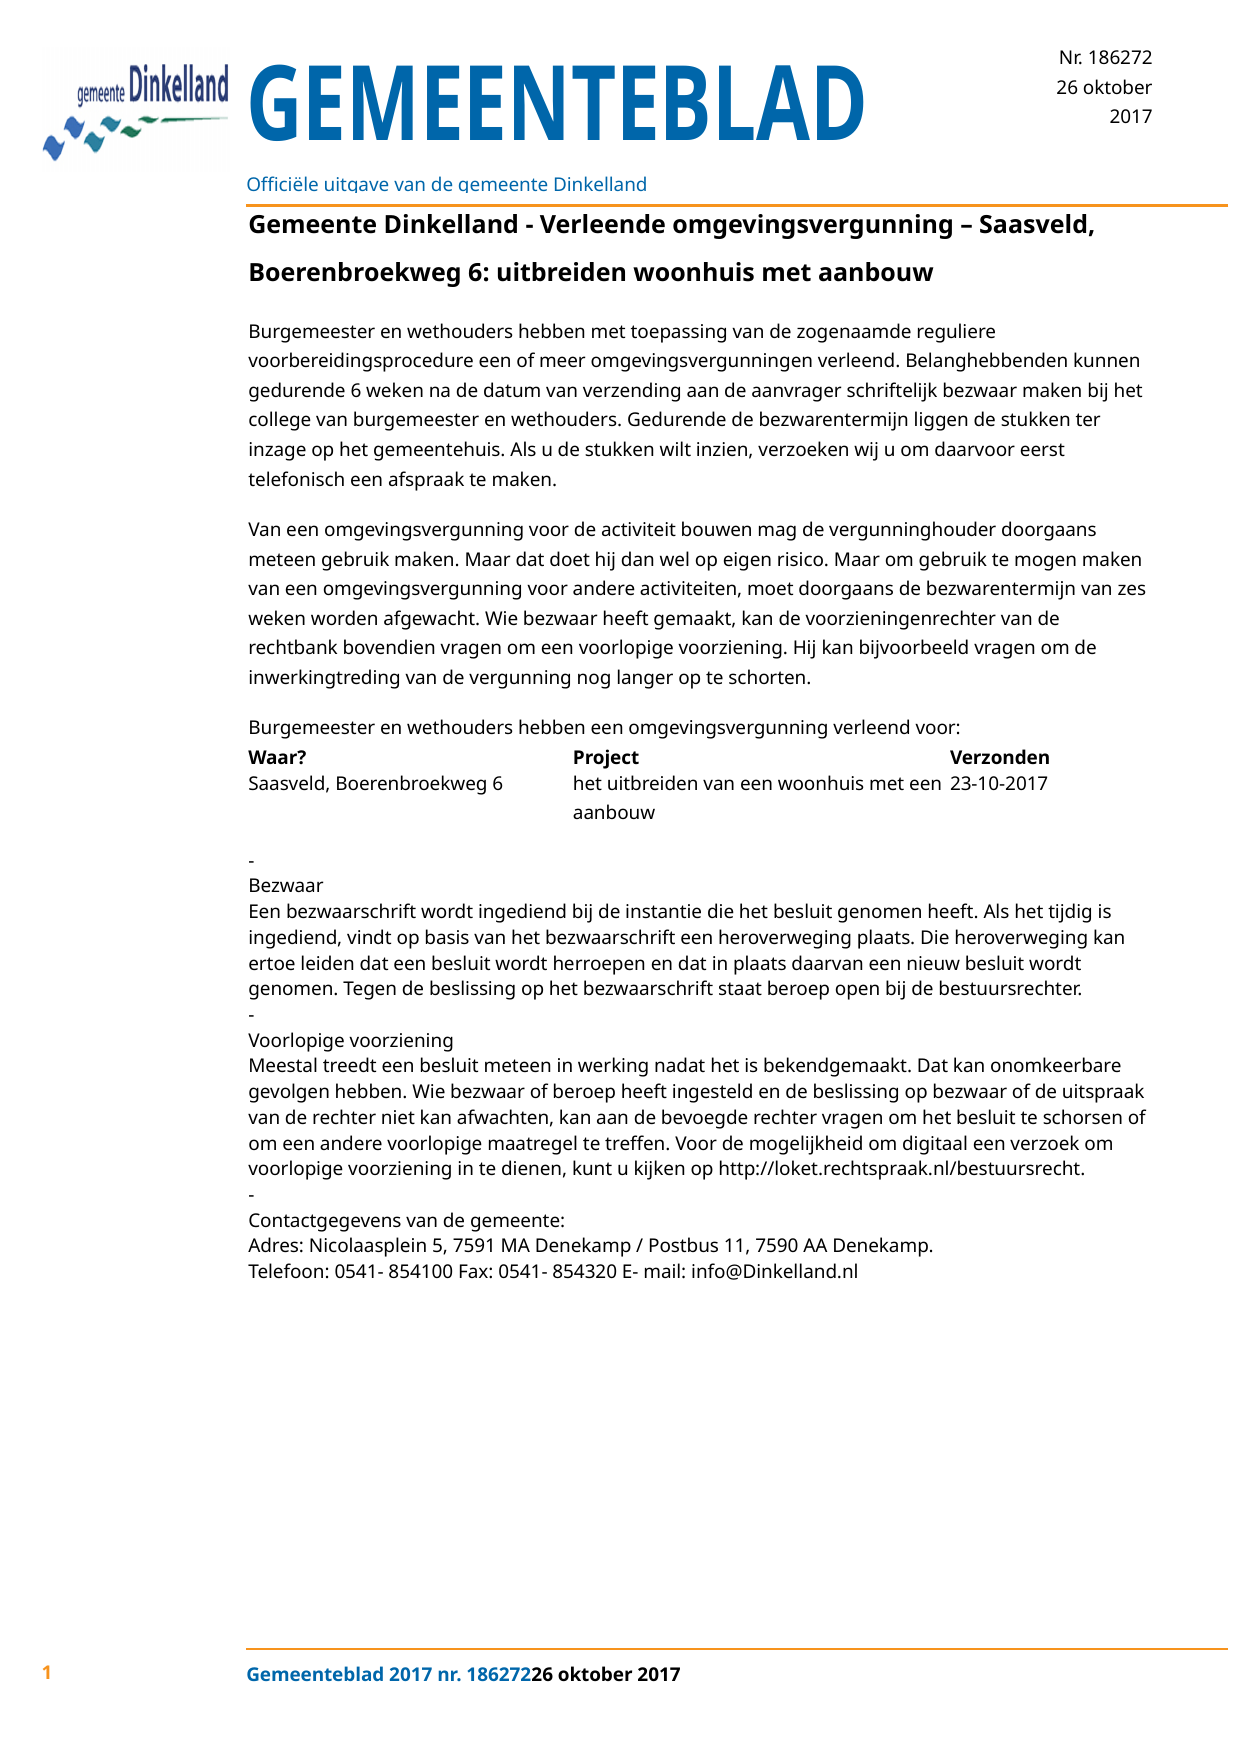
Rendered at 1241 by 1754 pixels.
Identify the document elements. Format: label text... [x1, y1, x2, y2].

text Van een omgevingsvergunning voor de activiteit bouwen mag de vergunninghouder doorgaans meteen gebruik maken. Maar dat doet hij dan wel op eigen risico. Maar om gebruik te mogen maken van een omgevingsvergunning voor andere activiteiten, moet doorgaans de bezwarentermijn van zes weken worden afgewacht. Wie bezwaar heeft gemaakt, kan de voorzieningenrechter van de rechtbank bovendien vragen om een voorlopige voorziening. Hij kan bijvoorbeeld vragen om de inwerkingtreding van de vergunning nog langer op te schorten. [248, 516, 1152, 690]
text Contactgegevens van de gemeente: [248, 1207, 1152, 1233]
table_header Verzonden [950, 744, 1152, 770]
table_cell Saasveld, Boerenbroekweg 6 [248, 770, 573, 825]
table_header Waar? [248, 744, 573, 770]
text Burgemeester en wethouders hebben met toepassing van de zogenaamde reguliere voorbereidingsprocedure een of meer omgevingsvergunningen verleend. Belanghebbenden kunnen gedurende 6 weken na de datum van verzending aan de aanvrager schriftelijk bezwaar maken bij het college van burgemeester en wethouders. Gedurende de bezwarentermijn liggen de stukken ter inzage op het gemeentehuis. Als u de stukken wilt inzien, verzoeken wij u om daarvoor eerst telefonisch een afspraak te maken. [248, 318, 1152, 492]
text Bezwaar [248, 872, 1152, 898]
text Voorlopige voorziening [248, 1027, 1152, 1053]
text - [248, 847, 1152, 872]
text - [248, 1001, 1152, 1027]
table_header Project [573, 744, 950, 770]
text Gemeente Dinkelland - Verleende omgevingsvergunning – Saasveld, Boerenbroekweg 6: uitbreiden woonhuis met aanbouw [248, 207, 1152, 288]
picture [41, 47, 231, 172]
table_cell het uitbreiden van een woonhuis met een aanbouw [573, 770, 950, 825]
text Meestal treedt een besluit meteen in werking nadat het is bekendgemaakt. Dat kan onomkeerbare gevolgen hebben. Wie bezwaar of beroep heeft ingesteld en de beslissing op bezwaar of de uitspraak van de rechter niet kan afwachten, kan aan de bevoegde rechter vragen om het besluit te schorsen of om een andere voorlopige maatregel te treffen. Voor de mogelijkheid om digitaal een verzoek om voorlopige voorziening in te dienen, kunt u kijken op http://loket.rechtspraak.nl/bestuursrecht. [248, 1053, 1152, 1181]
text Telefoon: 0541- 854100 Fax: 0541- 854320 E- mail: info@Dinkelland.nl [248, 1258, 1152, 1284]
text Burgemeester en wethouders hebben een omgevingsvergunning verleend voor: [248, 714, 1152, 740]
text Adres: Nicolaasplein 5, 7591 MA Denekamp / Postbus 11, 7590 AA Denekamp. [248, 1233, 1152, 1258]
text - [248, 1181, 1152, 1207]
text Een bezwaarschrift wordt ingediend bij de instantie die het besluit genomen heeft. Als het tijdig is ingediend, vindt op basis van het bezwaarschrift een heroverweging plaats. Die heroverweging kan ertoe leiden dat een besluit wordt herroepen en dat in plaats daarvan een nieuw besluit wordt genomen. Tegen de beslissing op het bezwaarschrift staat beroep open bij de bestuursrechter. [248, 898, 1152, 1001]
table_cell 23-10-2017 [950, 770, 1152, 825]
